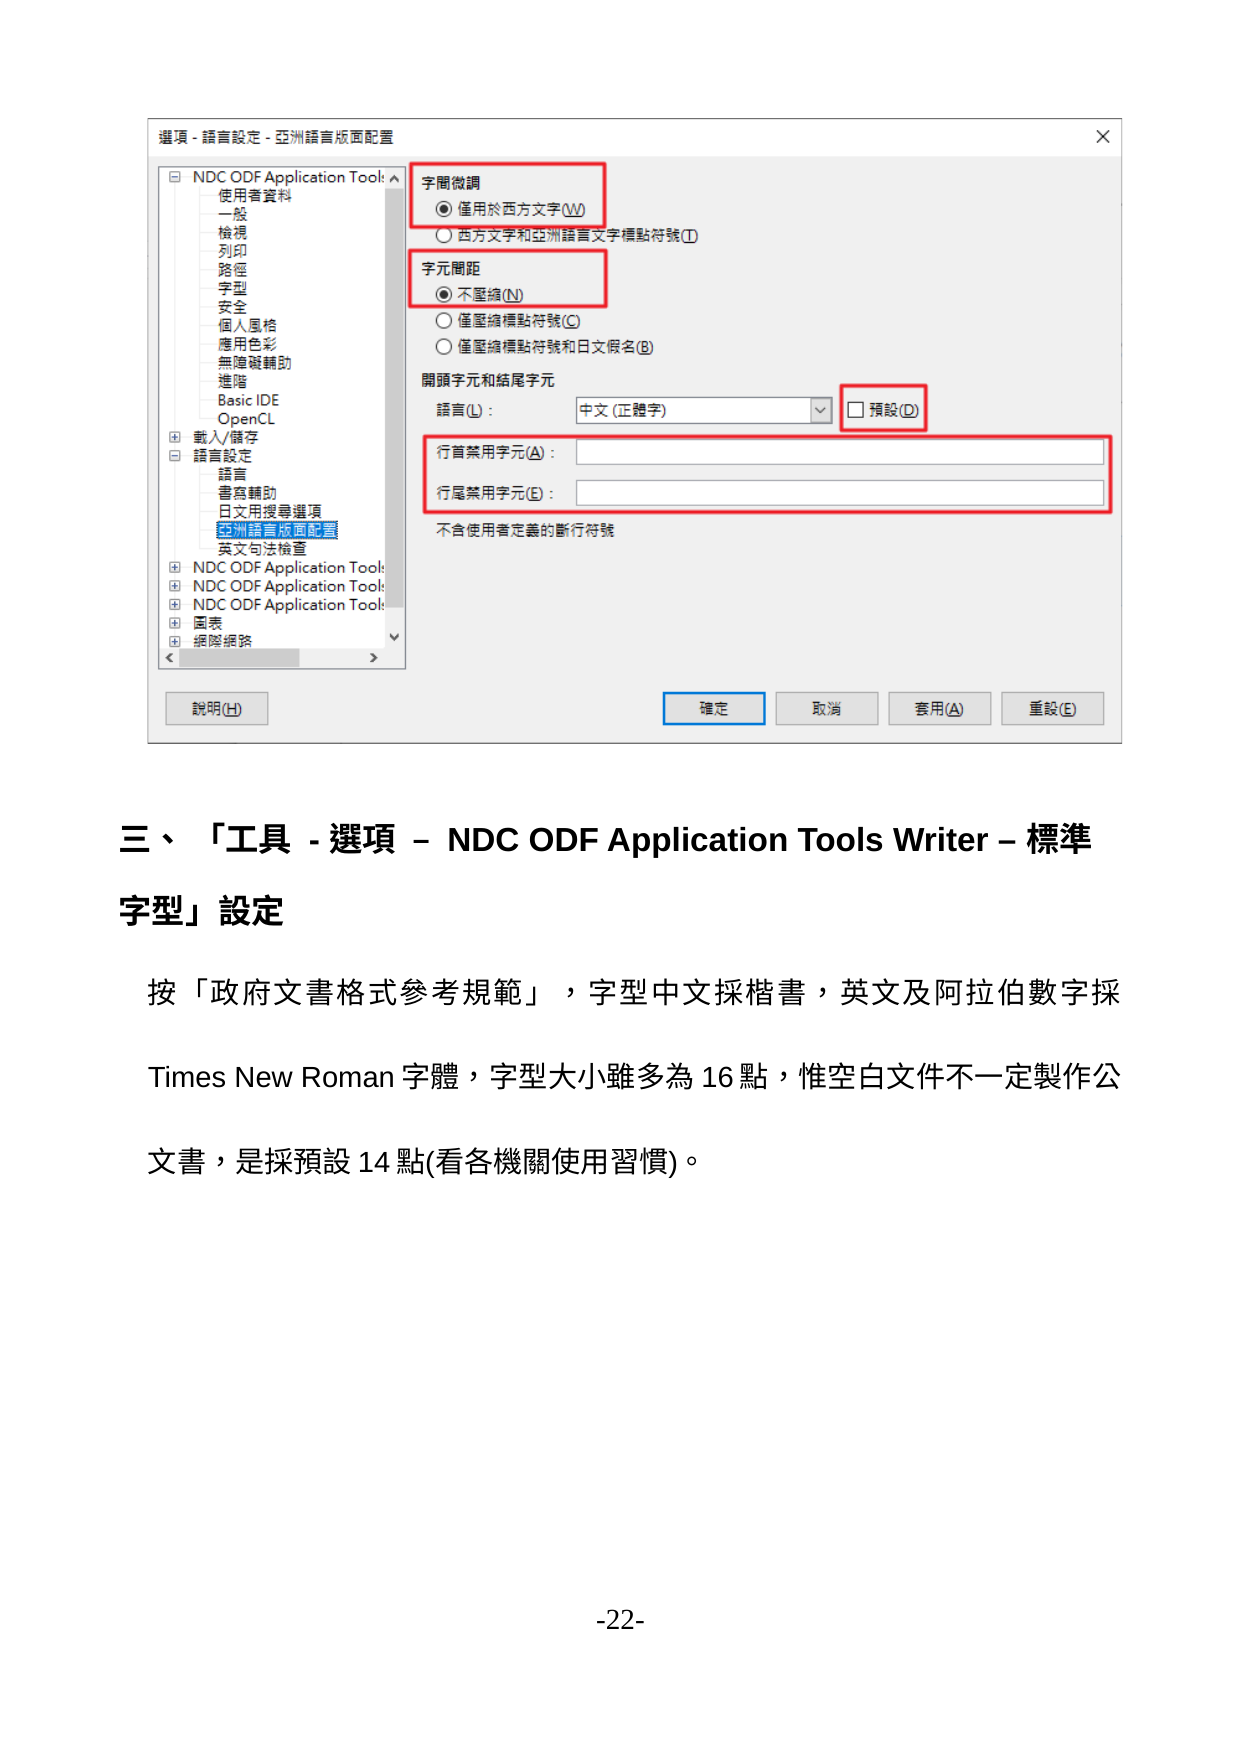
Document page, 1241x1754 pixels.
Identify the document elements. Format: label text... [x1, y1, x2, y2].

subtitle 「工具 - 選項 – NDC ODF Application Tools Writer – 標準字型」設定 [118, 812, 1122, 933]
text 按「政府文書格式參考規範」，字型中文採楷書，英文及阿拉伯數字採Times New Roman字體，字型大小雖多為16點，惟空白文件不一定製作公文書，是採預設14點(看各機關使用習慣)。 [148, 969, 1122, 1181]
picture [147, 118, 1123, 744]
